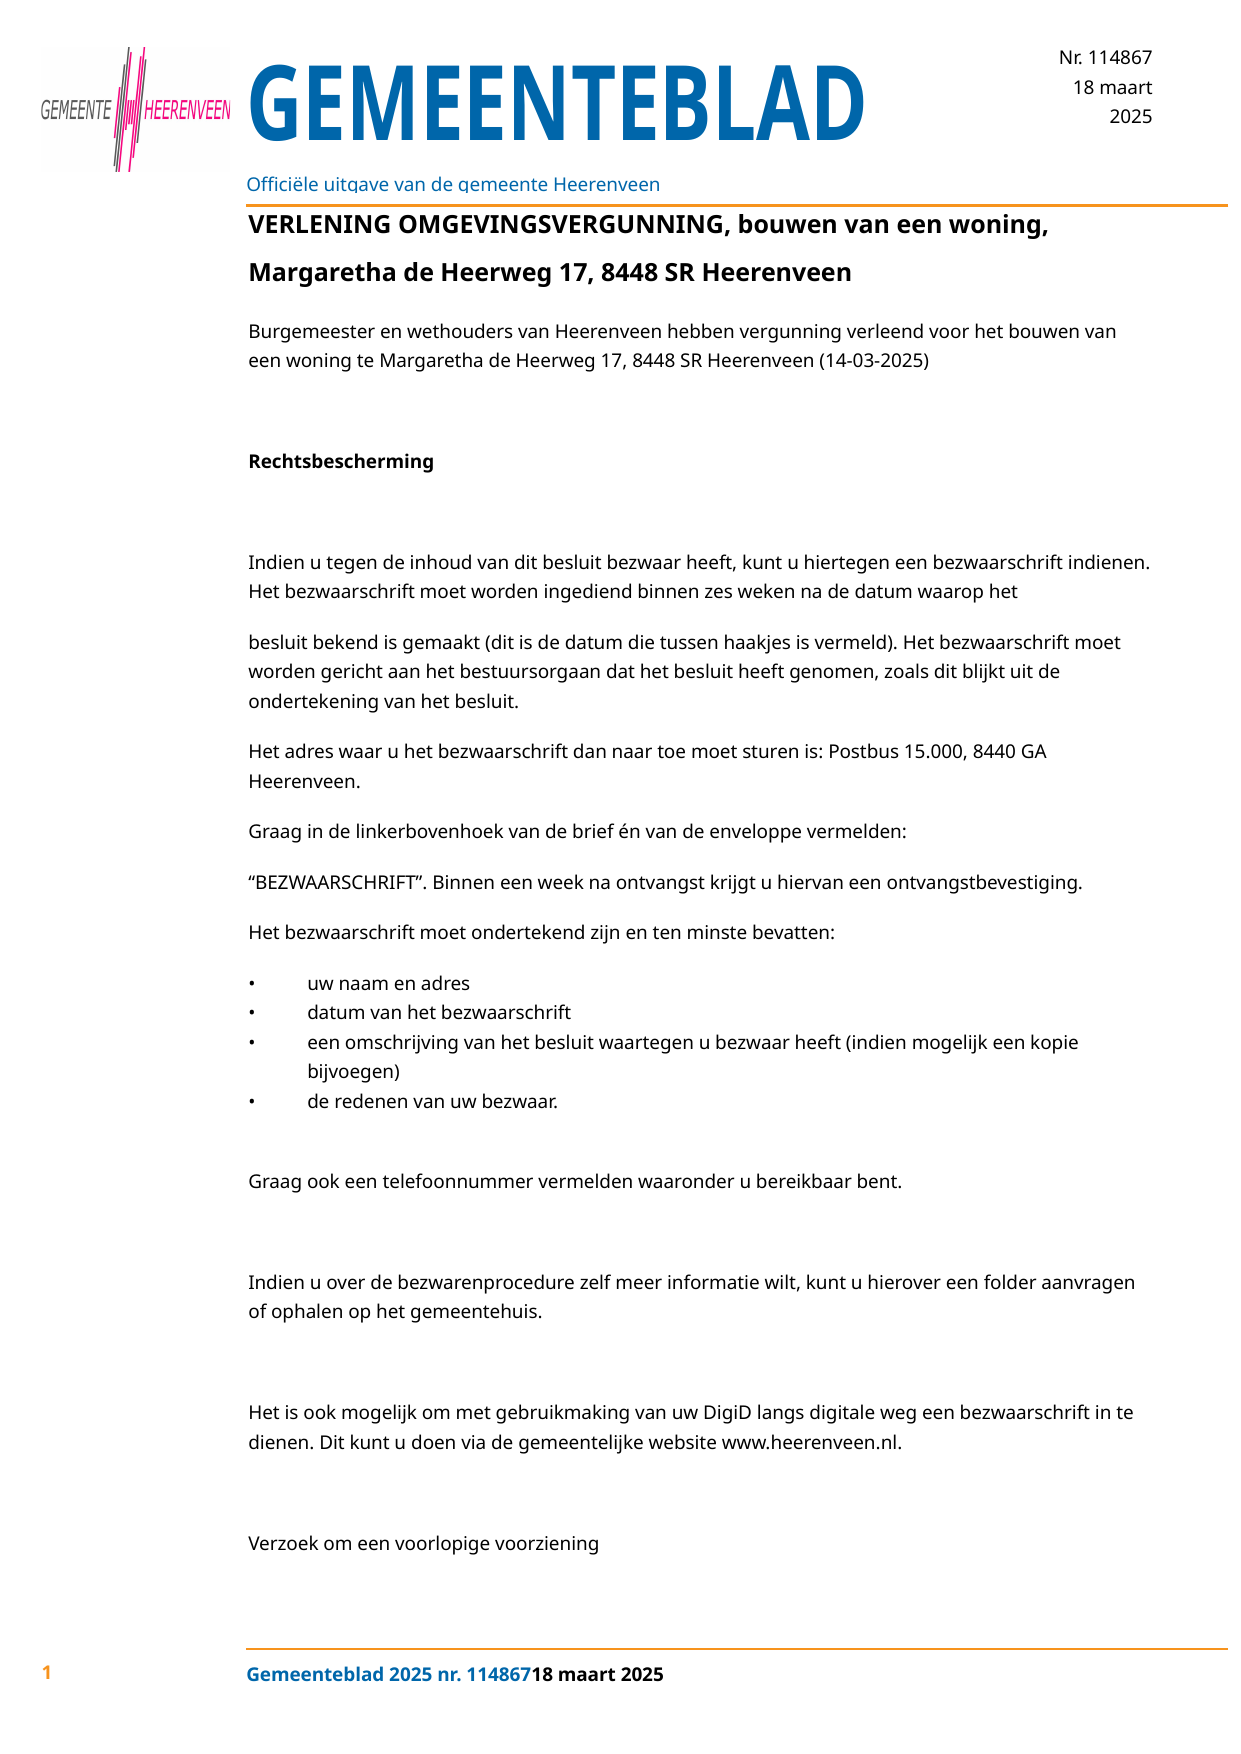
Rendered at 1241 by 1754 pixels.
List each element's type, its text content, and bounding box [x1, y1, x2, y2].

text VERLENING OMGEVINGSVERGUNNING, bouwen van een woning, Margaretha de Heerweg 17, 8448 SR Heerenveen [248, 207, 1152, 288]
text Rechtsbescherming [248, 448, 1152, 474]
list een omschrijving van het besluit waartegen u bezwaar heeft (indien mogelijk een kopie bijvoegen) [248, 1029, 1152, 1084]
text “BEZWAARSCHRIFT”. Binnen een week na ontvangst krijgt u hiervan een ontvangstbevestiging. [248, 869, 1152, 895]
text Burgemeester en wethouders van Heerenveen hebben vergunning verleend voor het bouwen van een woning te Margaretha de Heerweg 17, 8448 SR Heerenveen (14-03-2025) [248, 318, 1152, 373]
list datum van het bezwaarschrift [248, 999, 1152, 1025]
list uw naam en adres [248, 970, 1152, 996]
text Het adres waar u het bezwaarschrift dan naar toe moet sturen is: Postbus 15.000, 8440 GA Heerenveen. [248, 739, 1152, 794]
text Graag ook een telefoonnummer vermelden waaronder u bereikbaar bent. [248, 1168, 1152, 1194]
text Indien u tegen de inhoud van dit besluit bezwaar heeft, kunt u hiertegen een bezwaarschrift indienen. Het bezwaarschrift moet worden ingediend binnen zes weken na de datum waarop het [248, 549, 1152, 604]
text Het is ook mogelijk om met gebruikmaking van uw DigiD langs digitale weg een bezwaarschrift in te dienen. Dit kunt u doen via de gemeentelijke website www.heerenveen.nl. [248, 1399, 1152, 1455]
text Indien u over de bezwarenprocedure zelf meer informatie wilt, kunt u hierover een folder aanvragen of ophalen op het gemeentehuis. [248, 1269, 1152, 1324]
text Verzoek om een voorlopige voorziening [248, 1530, 1152, 1556]
text Graag in de linkerbovenhoek van de brief én van de enveloppe vermelden: [248, 819, 1152, 844]
text Het bezwaarschrift moet ondertekend zijn en ten minste bevatten: [248, 919, 1152, 945]
picture [41, 47, 231, 172]
list de redenen van uw bezwaar. [248, 1088, 1152, 1114]
text besluit bekend is gemaakt (dit is de datum die tussen haakjes is vermeld). Het bezwaarschrift moet worden gericht aan het bestuursorgaan dat het besluit heeft genomen, zoals dit blijkt uit de ondertekening van het besluit. [248, 629, 1152, 714]
